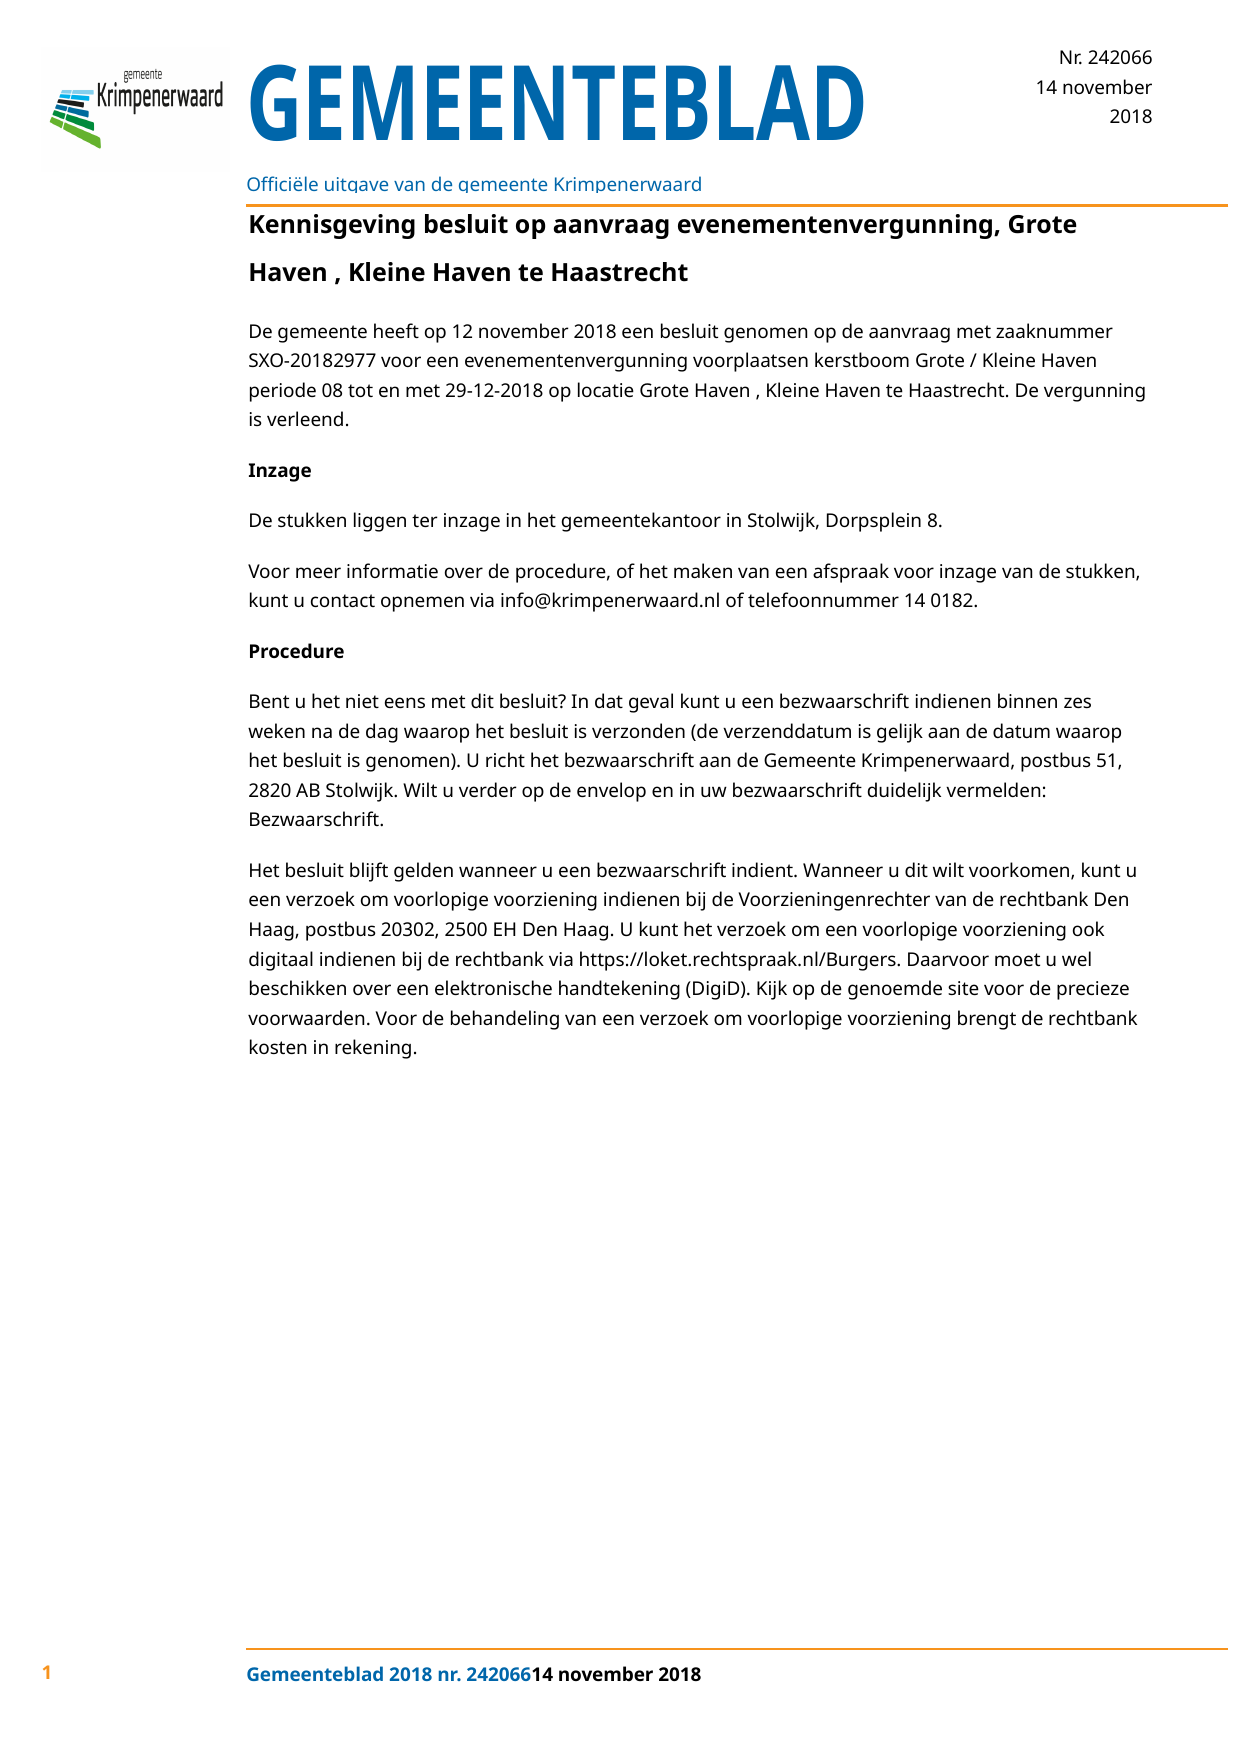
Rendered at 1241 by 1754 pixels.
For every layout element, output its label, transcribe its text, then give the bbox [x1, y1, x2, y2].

text Voor meer informatie over de procedure, of het maken van een afspraak voor inzage van de stukken, kunt u contact opnemen via info@krimpenerwaard.nl of telefoonnummer 14 0182. [248, 558, 1152, 613]
picture [41, 47, 231, 172]
text Kennisgeving besluit op aanvraag evenementenvergunning, Grote Haven , Kleine Haven te Haastrecht [248, 207, 1152, 288]
text Inzage [248, 457, 1152, 483]
text De stukken liggen ter inzage in het gemeentekantoor in Stolwijk, Dorpsplein 8. [248, 507, 1152, 533]
text Het besluit blijft gelden wanneer u een bezwaarschrift indient. Wanneer u dit wilt voorkomen, kunt u een verzoek om voorlopige voorziening indienen bij de Voorzieningenrechter van de rechtbank Den Haag, postbus 20302, 2500 EH Den Haag. U kunt het verzoek om een voorlopige voorziening ook digitaal indienen bij de rechtbank via https://loket.rechtspraak.nl/Burgers. Daarvoor moet u wel beschikken over een elektronische handtekening (DigiD). Kijk op de genoemde site voor de precieze voorwaarden. Voor de behandeling van een verzoek om voorlopige voorziening brengt de rechtbank kosten in rekening. [248, 857, 1152, 1060]
text Procedure [248, 638, 1152, 664]
text Bent u het niet eens met dit besluit? In dat geval kunt u een bezwaarschrift indienen binnen zes weken na de dag waarop het besluit is verzonden (de verzenddatum is gelijk aan de datum waarop het besluit is genomen). U richt het bezwaarschrift aan de Gemeente Krimpenerwaard, postbus 51, 2820 AB Stolwijk. Wilt u verder op de envelop en in uw bezwaarschrift duidelijk vermelden: Bezwaarschrift. [248, 688, 1152, 832]
text De gemeente heeft op 12 november 2018 een besluit genomen op de aanvraag met zaaknummer SXO-20182977 voor een evenementenvergunning voorplaatsen kerstboom Grote / Kleine Haven periode 08 tot en met 29-12-2018 op locatie Grote Haven , Kleine Haven te Haastrecht. De vergunning is verleend. [248, 318, 1152, 432]
